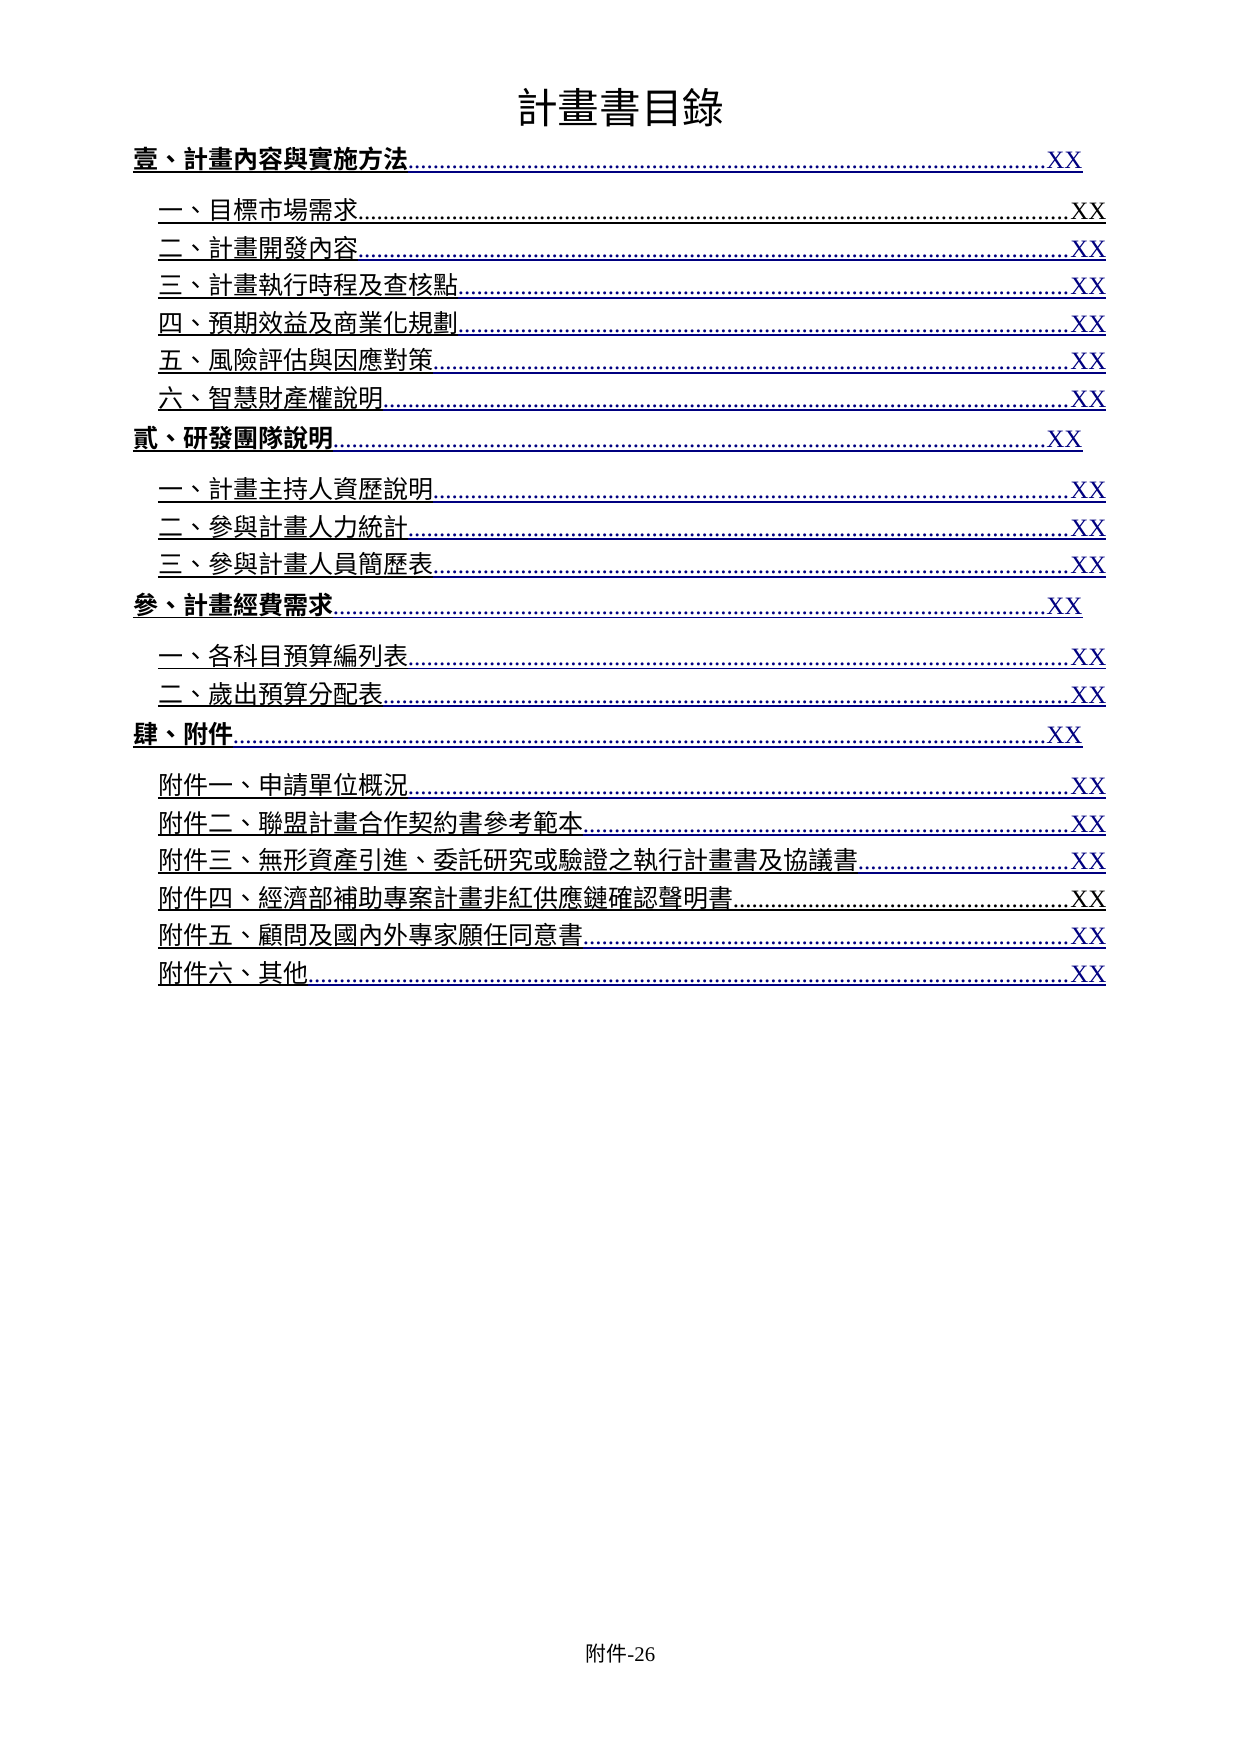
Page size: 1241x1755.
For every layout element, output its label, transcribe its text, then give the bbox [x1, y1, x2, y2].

text 計畫書目錄 [133, 75, 1107, 135]
text 附件三、無形資產引進、委託研究或驗證之執行計畫書及協議書 XX [158, 839, 1107, 877]
text 附件五、顧問及國內外專家願任同意書 XX [158, 914, 1107, 952]
text 三、參與計畫人員簡歷表 XX [158, 544, 1107, 581]
text 二、歲出預算分配表 XX [158, 673, 1107, 710]
text 一、各科目預算編列表 XX [158, 635, 1107, 673]
text 壹、計畫內容與實施方法 XX [133, 135, 1082, 171]
text [133, 618, 1082, 623]
text 二、計畫開發內容 XX [158, 227, 1107, 264]
text [133, 748, 1082, 752]
text [133, 452, 1082, 456]
text [133, 173, 1082, 177]
text 五、風險評估與因應對策 XX [158, 339, 1107, 377]
text 三、計畫執行時程及查核點 XX [158, 264, 1107, 302]
text 附件四、經濟部補助專案計畫非紅供應鏈確認聲明書 XX [158, 877, 1107, 914]
text 附件六、其他 XX [158, 952, 1107, 989]
text 附件二、聯盟計畫合作契約書參考範本 XX [158, 802, 1107, 839]
text 肆、附件 XX [133, 710, 1082, 746]
text 四、預期效益及商業化規劃 XX [158, 302, 1107, 339]
text 附件一、申請單位概況 XX [158, 764, 1107, 802]
text 六、智慧財產權說明 XX [158, 377, 1107, 414]
text 二、參與計畫人力統計 XX [158, 506, 1107, 544]
text 一、目標市場需求 XX [158, 189, 1107, 227]
text 貳、研發團隊說明 XX [133, 414, 1082, 450]
text 一、計畫主持人資歷說明 XX [158, 469, 1107, 506]
text 參、計畫經費需求 XX [133, 581, 1082, 617]
